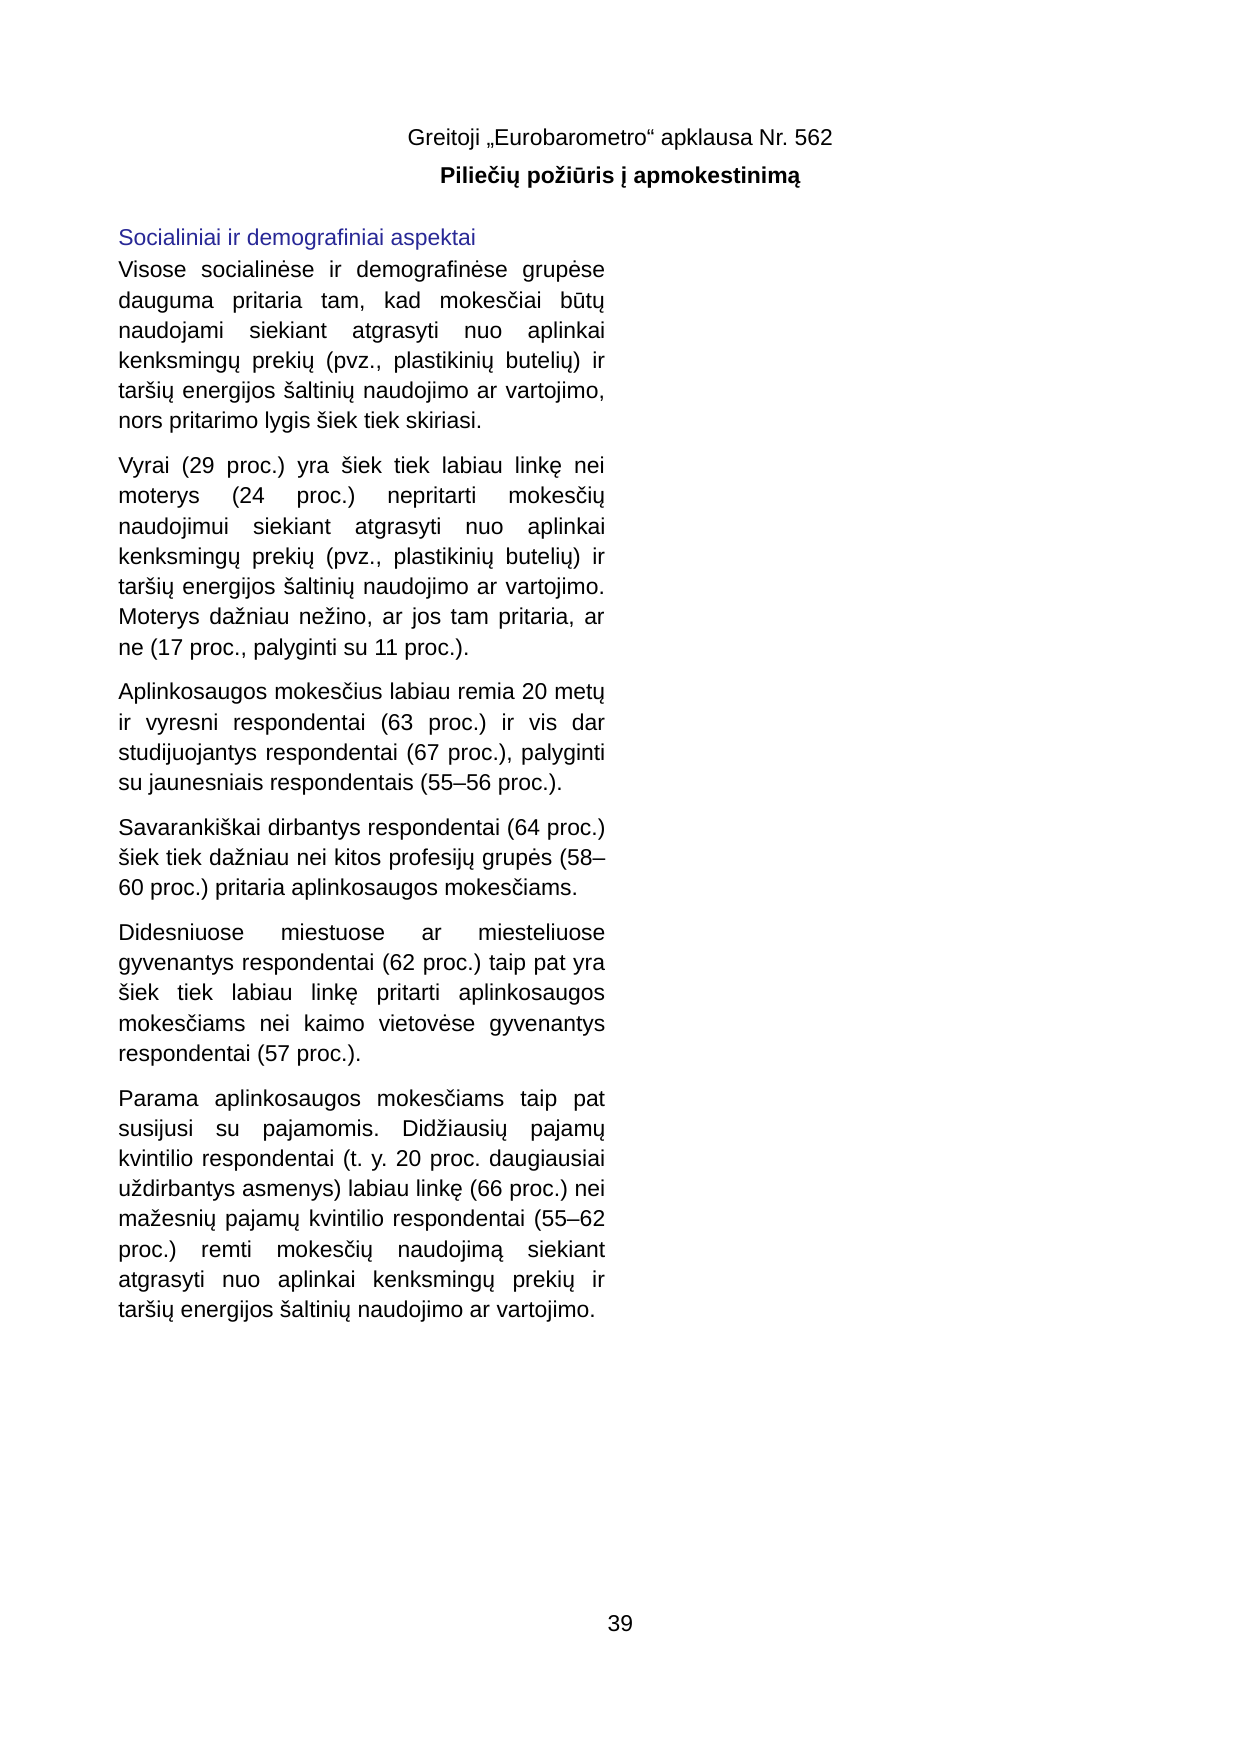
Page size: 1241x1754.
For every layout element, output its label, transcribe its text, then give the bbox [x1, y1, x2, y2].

text Didesniuose miestuose ar miesteliuose gyvenantys respondentai (62 proc.) taip pat yra šiek tiek labiau linkę pritarti aplinkosaugos mokesčiams nei kaimo vietovėse gyvenantys respondentai (57 proc.). [118, 919, 605, 1066]
text Aplinkosaugos mokesčius labiau remia 20 metų ir vyresni respondentai (63 proc.) ir vis dar studijuojantys respondentai (67 proc.), palyginti su jaunesniais respondentais (55–56 proc.). [118, 678, 605, 795]
text Savarankiškai dirbantys respondentai (64 proc.) šiek tiek dažniau nei kitos profesijų grupės (58–60 proc.) pritaria aplinkosaugos mokesčiams. [118, 814, 605, 900]
text Visose socialinėse ir demografinėse grupėse dauguma pritaria tam, kad mokesčiai būtų naudojami siekiant atgrasyti nuo aplinkai kenksmingų prekių (pvz., plastikinių butelių) ir taršių energijos šaltinių naudojimo ar vartojimo, nors pritarimo lygis šiek tiek skiriasi. [118, 256, 605, 434]
text Socialiniai ir demografiniai aspektai [118, 224, 605, 250]
text Vyrai (29 proc.) yra šiek tiek labiau linkę nei moterys (24 proc.) nepritarti mokesčių naudojimui siekiant atgrasyti nuo aplinkai kenksmingų prekių (pvz., plastikinių butelių) ir taršių energijos šaltinių naudojimo ar vartojimo. Moterys dažniau nežino, ar jos tam pritaria, ar ne (17 proc., palyginti su 11 proc.). [118, 452, 605, 660]
text Parama aplinkosaugos mokesčiams taip pat susijusi su pajamomis. Didžiausių pajamų kvintilio respondentai (t. y. 20 proc. daugiausiai uždirbantys asmenys) labiau linkę (66 proc.) nei mažesnių pajamų kvintilio respondentai (55–62 proc.) remti mokesčių naudojimą siekiant atgrasyti nuo aplinkai kenksmingų prekių ir taršių energijos šaltinių naudojimo ar vartojimo. [118, 1084, 605, 1322]
